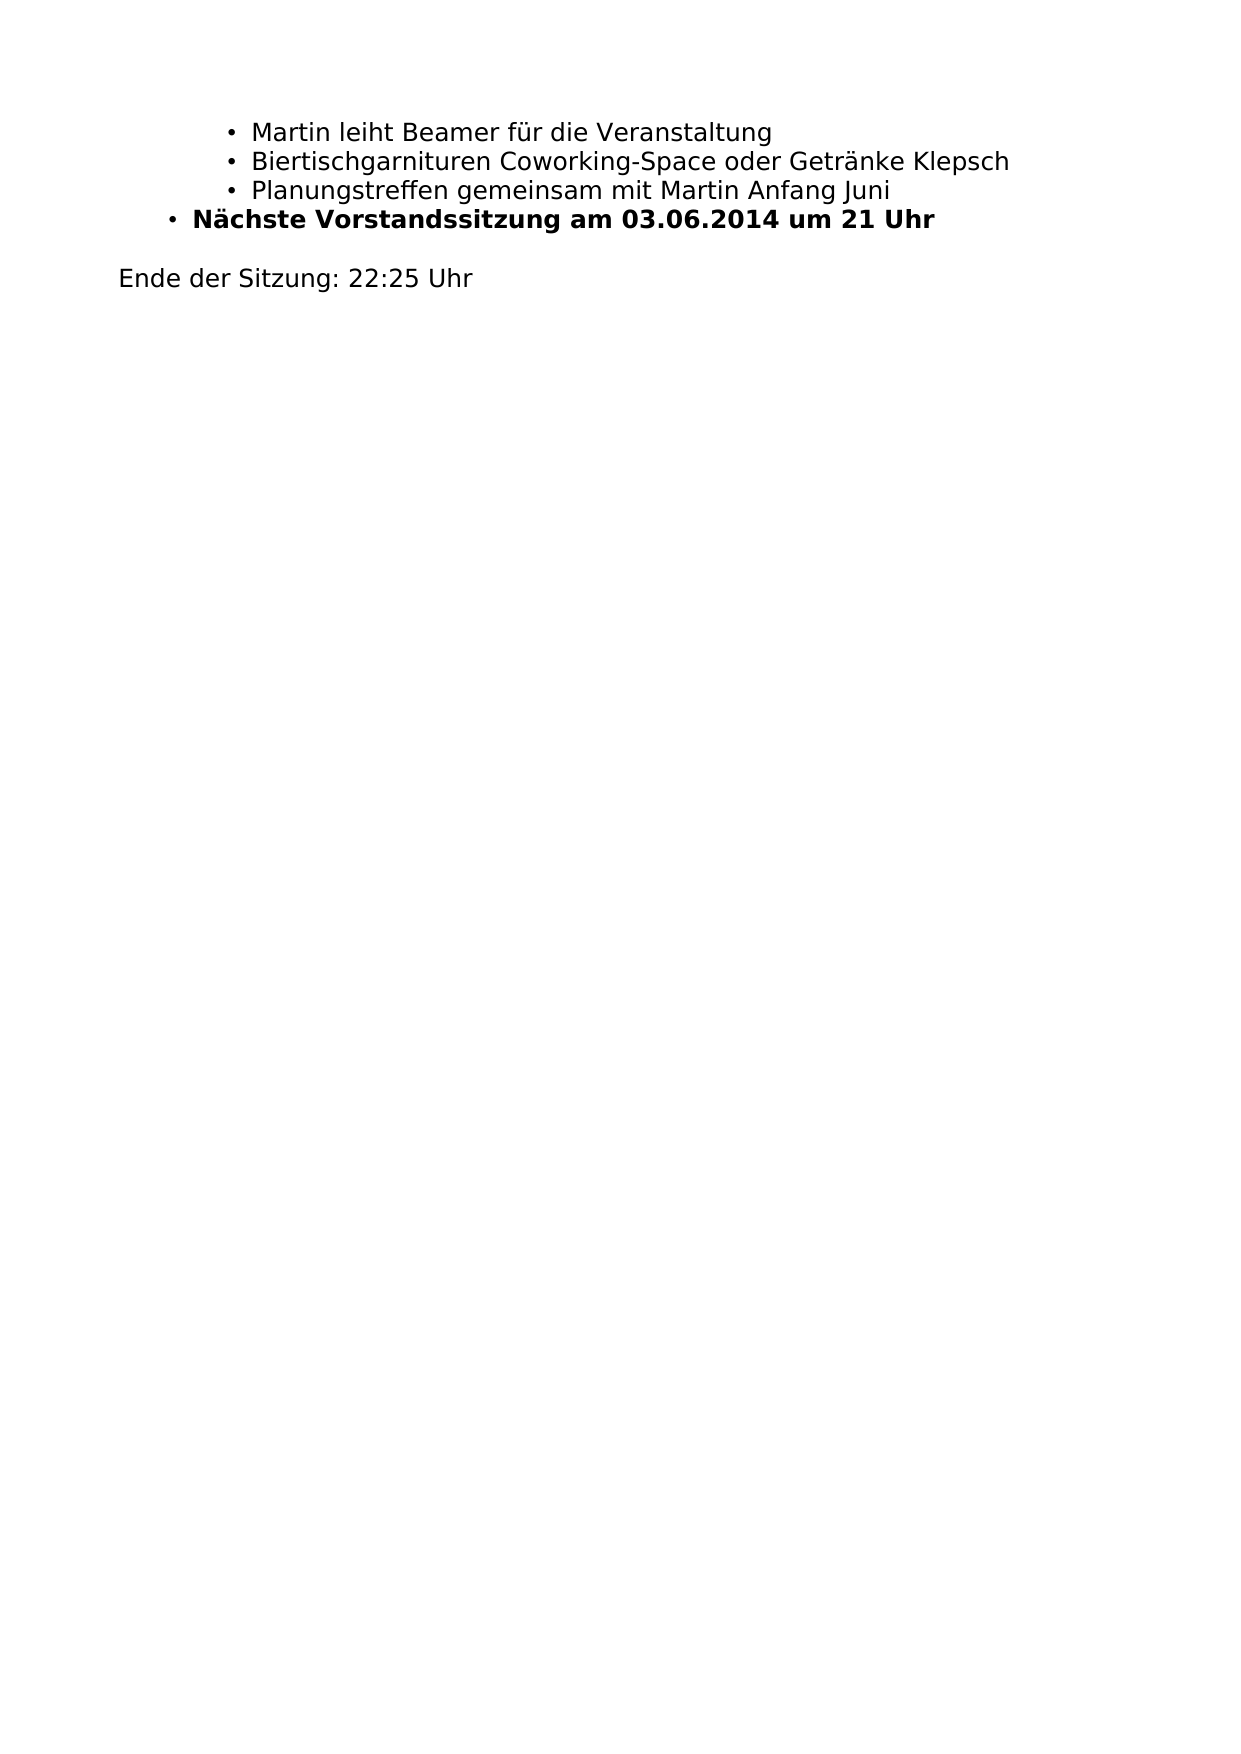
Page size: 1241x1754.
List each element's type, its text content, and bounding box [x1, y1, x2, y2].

text Ende der Sitzung: 22:25 Uhr [118, 264, 1122, 293]
list Nächste Vorstandssitzung am 03.06.2014 um 21 Uhr [177, 206, 1122, 235]
list Biertischgarnituren Coworking-Space oder Getränke Klepsch [236, 147, 1122, 176]
list Martin leiht Beamer für die Veranstaltung [236, 118, 1122, 147]
list Planungstreffen gemeinsam mit Martin Anfang Juni [236, 176, 1122, 206]
